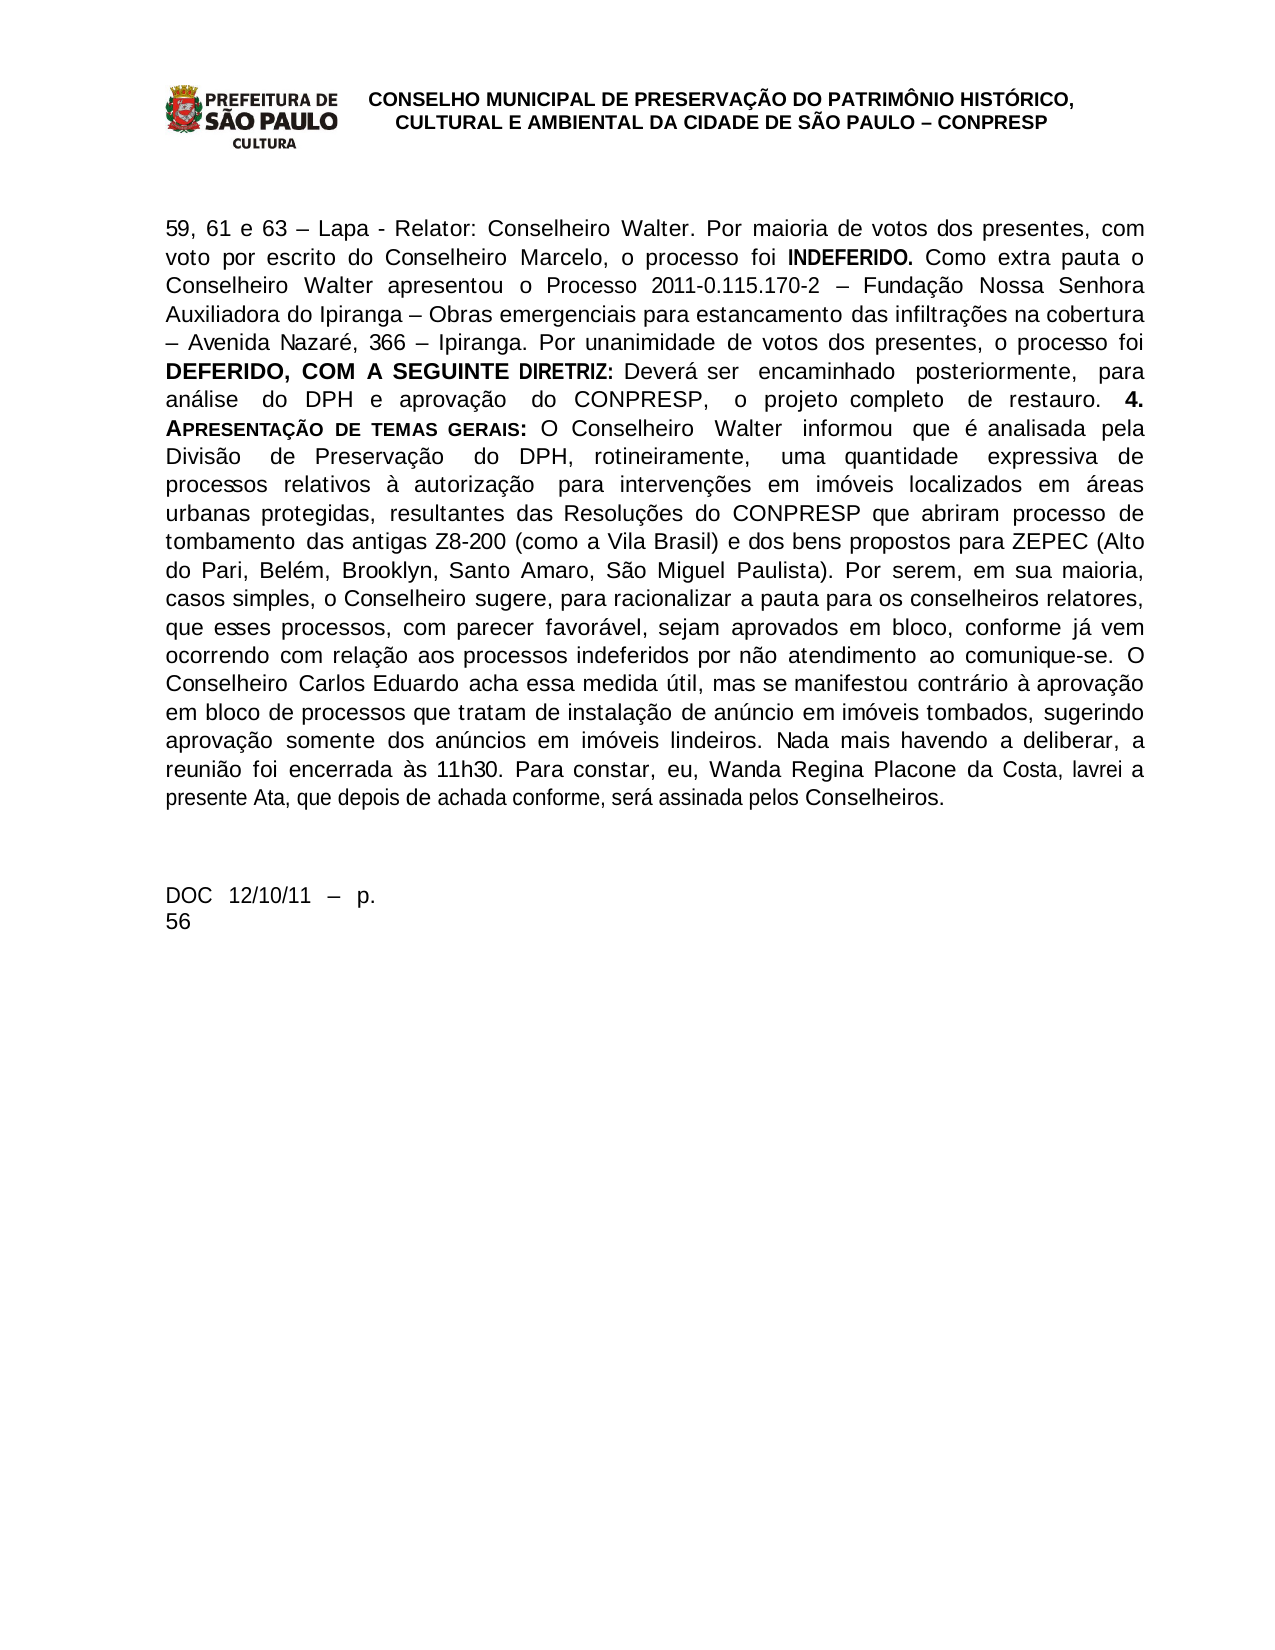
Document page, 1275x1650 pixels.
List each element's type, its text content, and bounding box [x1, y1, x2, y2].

text 59, 61 e 63 – Lapa - Relator: Conselheiro Walter. Por maioria de votos dos presentes, com voto por escrito do Conselheiro Marcelo, o processo foi INDEFERIDO. Como extra pauta o Conselheiro Walter apresentou o Processo 2011-0.115.170-2 – Fundação Nossa Senhora Auxiliadora do Ipiranga – Obras emergenciais para estancamento das infiltrações na cobertura – Avenida Nazaré, 366 – Ipiranga. Por unanimidade de votos dos presentes, o processo foi DEFERIDO, COM A SEGUINTE DIRETRIZ: Deverá ser encaminhado posteriormente, para análise do DPH e aprovação do CONPRESP, o projeto completo de restauro. 4. APRESENTAÇÃO DE TEMAS GERAIS: O Conselheiro Walter informou que é analisada pela Divisão de Preservação do DPH, rotineiramente, uma quantidade expressiva de processos relativos à autorização para intervenções em imóveis localizados em áreas urbanas protegidas, resultantes das Resoluções do CONPRESP que abriram processo de tombamento das antigas Z8-200 (como a Vila Brasil) e dos bens propostos para ZEPEC (Alto do Pari, Belém, Brooklyn, Santo Amaro, São Miguel Paulista). Por serem, em sua maioria, casos simples, o Conselheiro sugere, para racionalizar a pauta para os conselheiros relatores, que esses processos, com parecer favorável, sejam aprovados em bloco, conforme já vem ocorrendo com relação aos processos indeferidos por não atendimento ao comunique-se. O Conselheiro Carlos Eduardo acha essa medida útil, mas se manifestou contrário à aprovação em bloco de processos que tratam de instalação de anúncio em imóveis tombados, sugerindo aprovação somente dos anúncios em imóveis lindeiros. Nada mais havendo a deliberar, a reunião foi encerrada às 11h30. Para constar, eu, Wanda Regina Placone da Costa, lavrei a presente Ata, que depois de achada conforme, será assinada pelos Conselheiros. [165, 215, 1144, 811]
text DOC 12/10/11 – p. 56 [165, 882, 376, 934]
